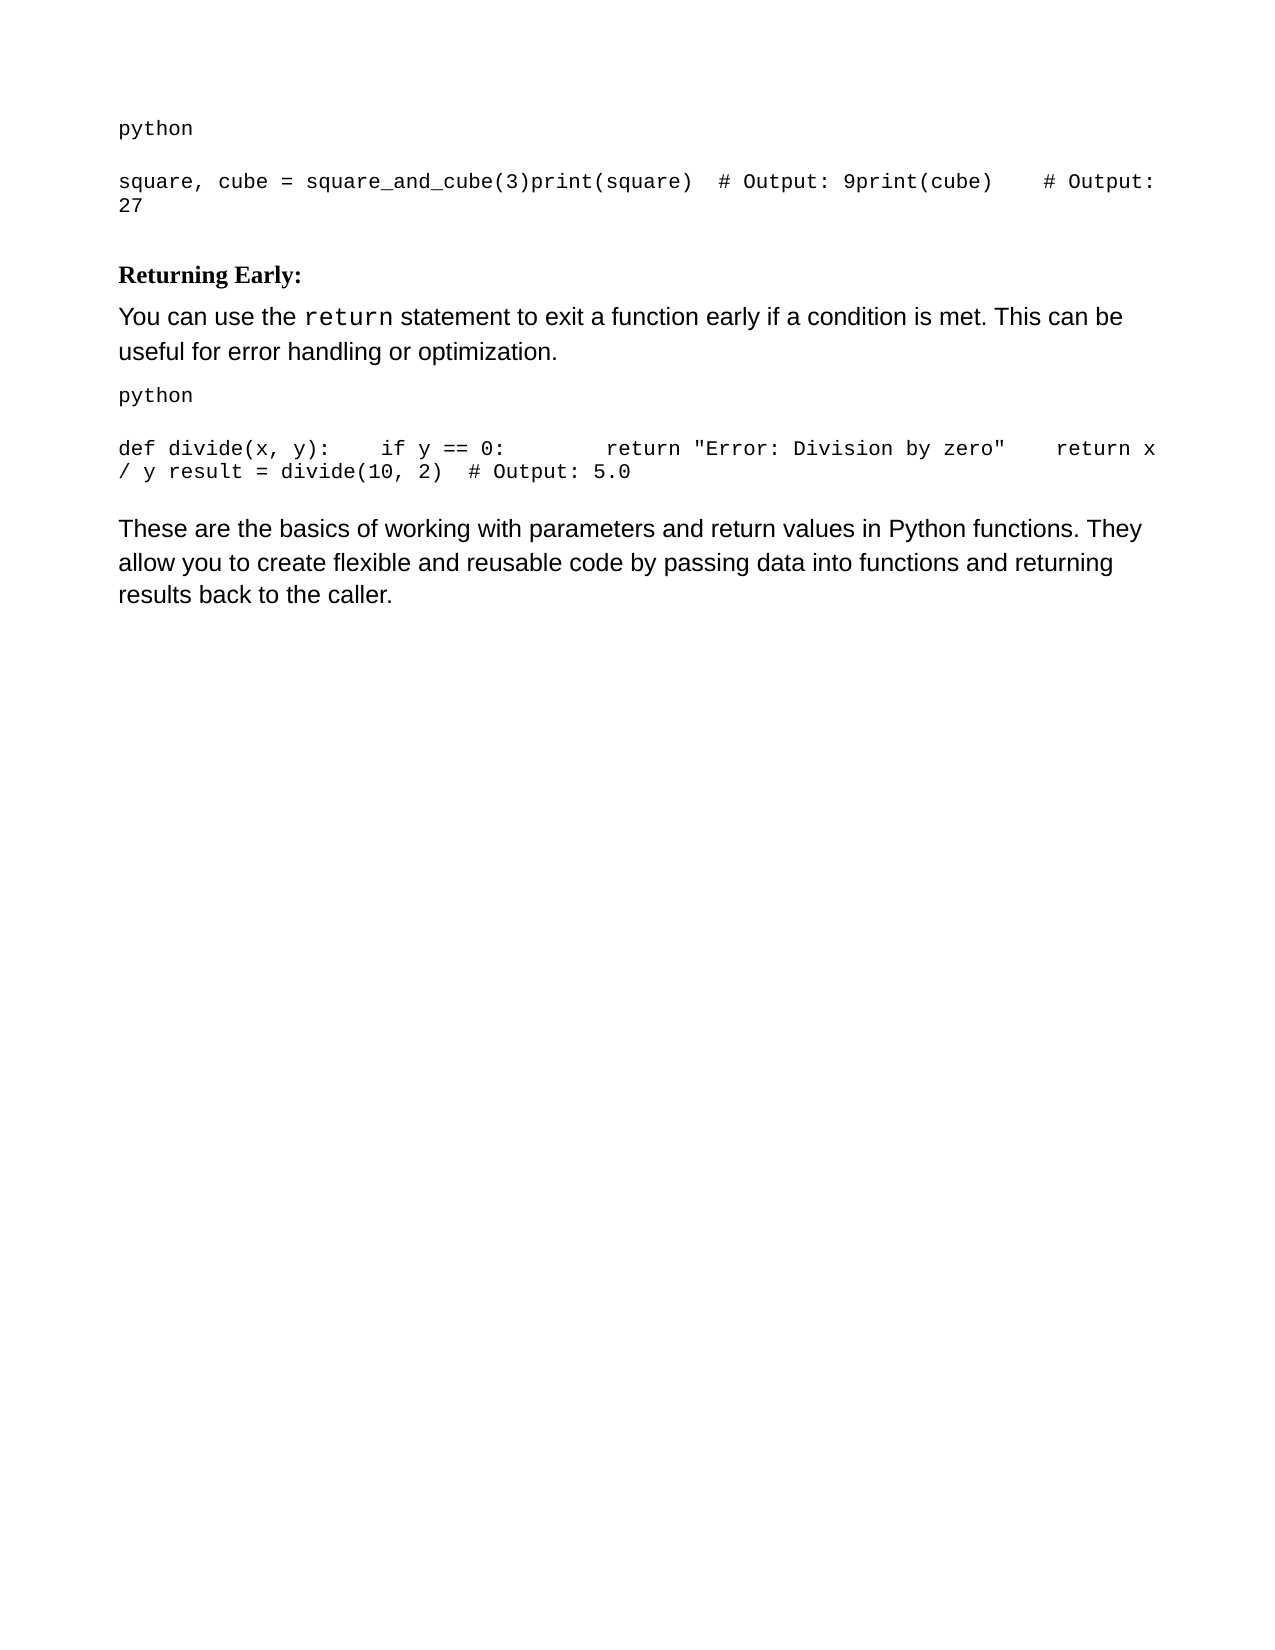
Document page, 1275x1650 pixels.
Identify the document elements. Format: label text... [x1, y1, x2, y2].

subtitle Returning Early: [118, 261, 1157, 289]
text square, cube = square_and_cube(3)print(square) # Output: 9print(cube) # Output: 27 [118, 171, 1157, 218]
text These are the basics of working with parameters and return values in Python functions. They allow you to create flexible and reusable code by passing data into functions and returning results back to the caller. [118, 514, 1157, 609]
text def divide(x, y): if y == 0: return "Error: Division by zero" return x / y result = divide(10, 2) # Output: 5.0 [118, 438, 1157, 485]
text python [118, 118, 1157, 142]
text python [118, 384, 1157, 408]
text You can use the return statement to exit a function early if a condition is met. This can be useful for error handling or optimization. [118, 302, 1157, 366]
